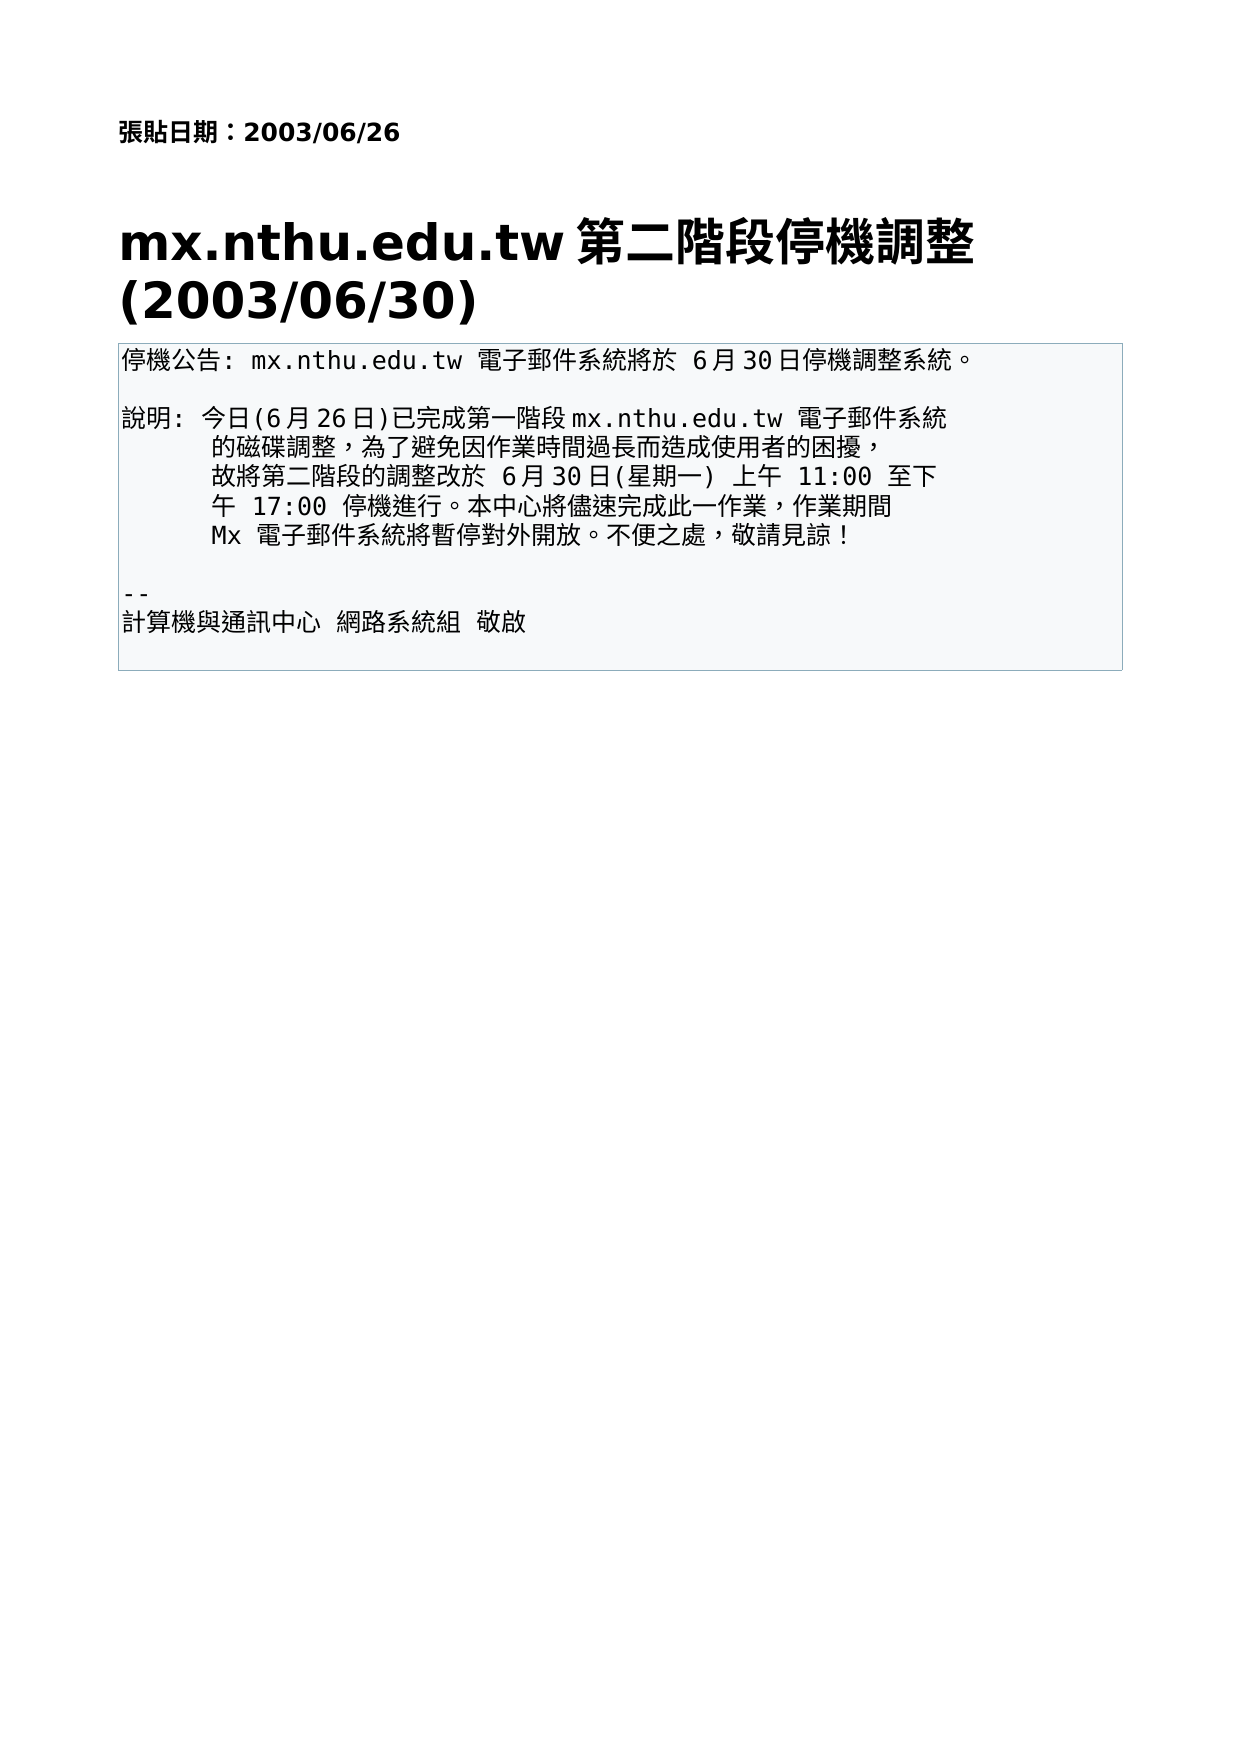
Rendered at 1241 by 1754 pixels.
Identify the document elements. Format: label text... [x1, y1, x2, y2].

text 停機公告: mx.nthu.edu.tw 電子郵件系統將於 6月30日停機調整系統。 說明: 今日(6月26日)已完成第一階段mx.nthu.edu.tw 電子郵件系統 的磁碟調整，為了避免因作業時間過長而造成使用者的困擾， 故將第二階段的調整改於 6月30日(星期一) 上午 11:00 至下 午 17:00 停機進行。本中心將儘速完成此一作業，作業期間 Mx 電子郵件系統將暫停對外開放。不便之處，敬請見諒！ -- 計算機與通訊中心 網路系統組 敬啟 [119, 344, 1122, 670]
subtitle mx.nthu.edu.tw第二階段停機調整(2003/06/30) [118, 214, 1122, 330]
text 張貼日期：2003/06/26 [118, 118, 1122, 176]
